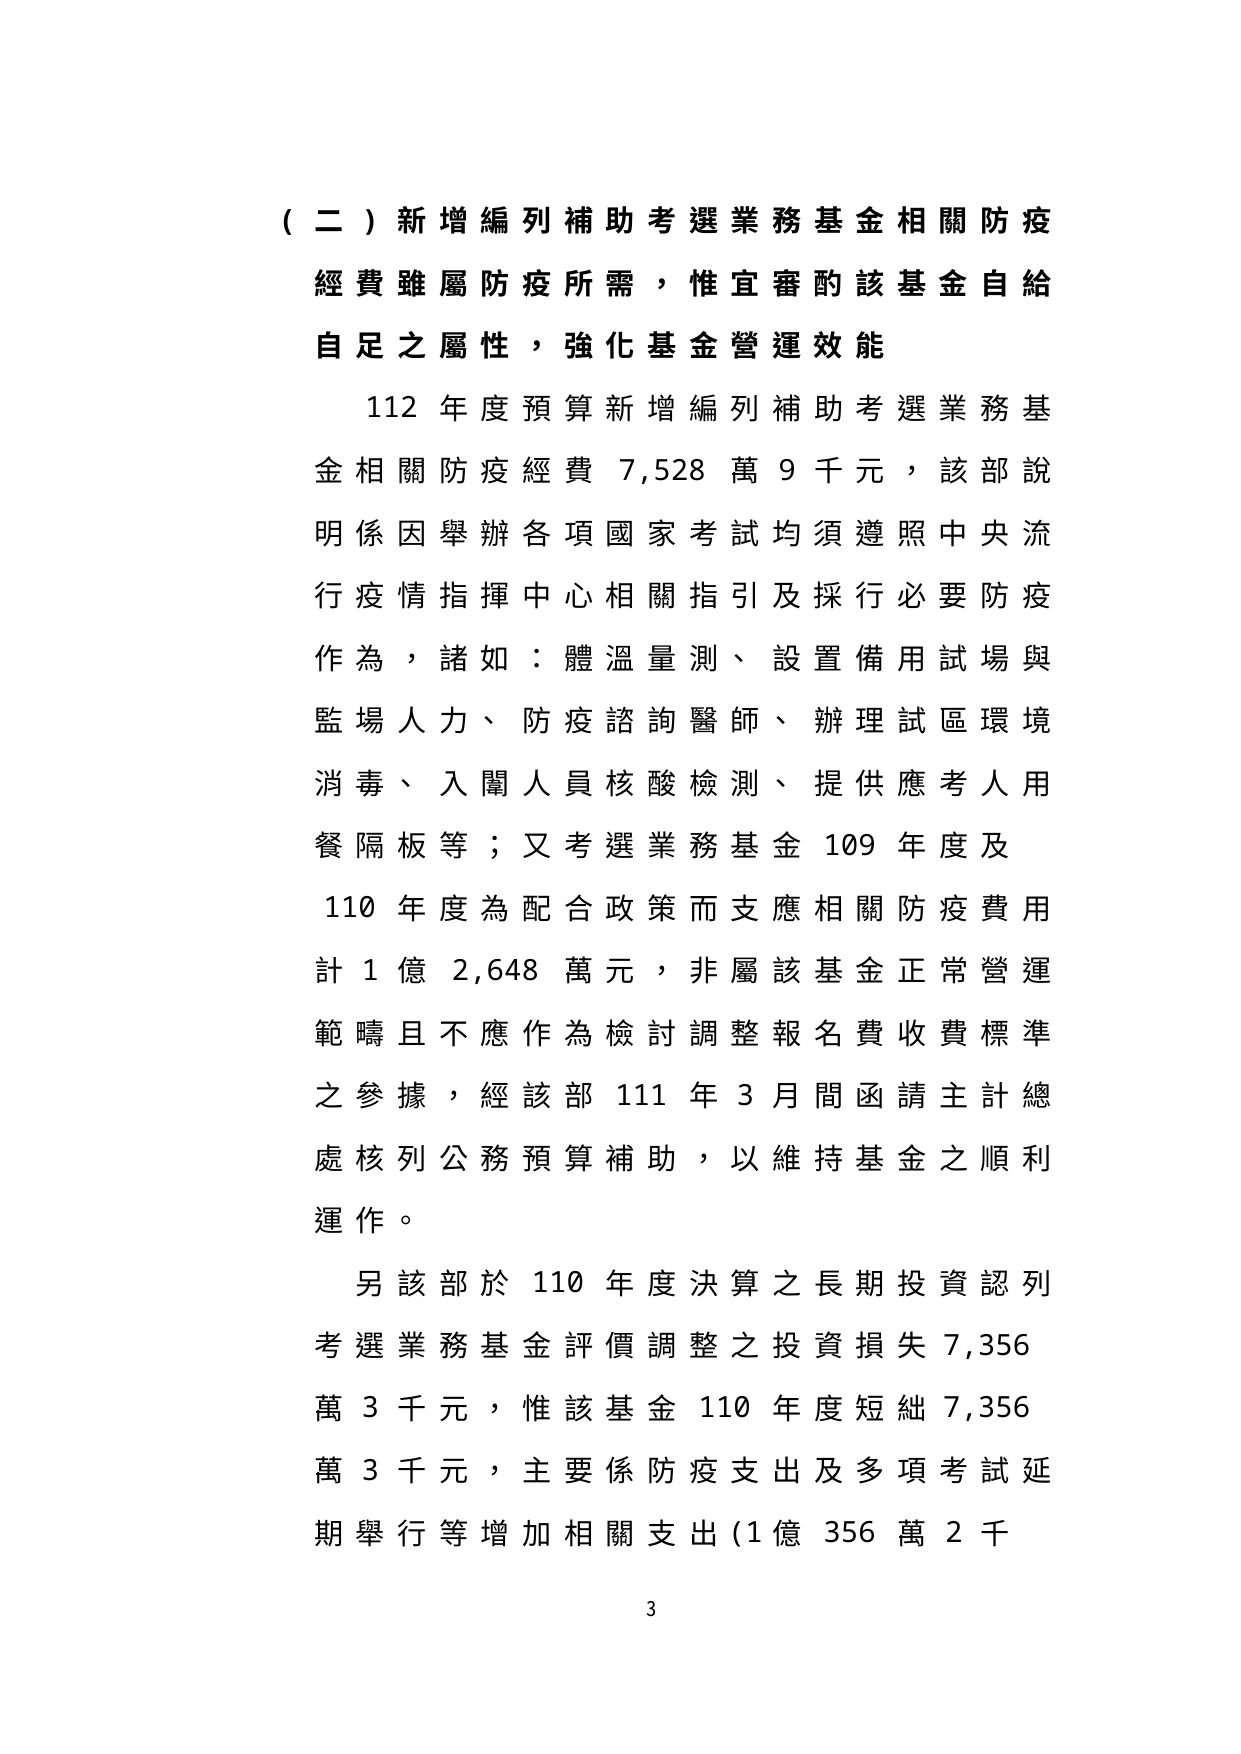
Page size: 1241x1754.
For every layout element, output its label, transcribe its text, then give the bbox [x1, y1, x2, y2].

text (二)新增編列補助考選業務基金相關防疫經費雖屬防疫所需，惟宜審酌該基金自給自足之屬性，強化基金營運效能 [242, 177, 1058, 365]
text 另該部於110年度決算之長期投資認列考選業務基金評價調整之投資損失7,356 萬3千元，惟該基金110年度短絀7,356 萬3千元，主要係防疫支出及多項考試延期舉行等增加相關支出(1億356萬2千 [271, 1240, 1058, 1552]
text 112年度預算新增編列補助考選業務基金相關防疫經費7,528萬9千元，該部說明係因舉辦各項國家考試均須遵照中央流行疫情指揮中心相關指引及採行必要防疫作為，諸如：體溫量測、設置備用試場與監場人力、防疫諮詢醫師、辦理試區環境消毒、入闈人員核酸檢測、提供應考人用餐隔板等；又考選業務基金109年度及110年度為配合政策而支應相關防疫費用計1億2,648萬元，非屬該基金正常營運範疇且不應作為檢討調整報名費收費標準之參據，經該部111年3月間函請主計總處核列公務預算補助，以維持基金之順利運作。 [271, 365, 1058, 1240]
